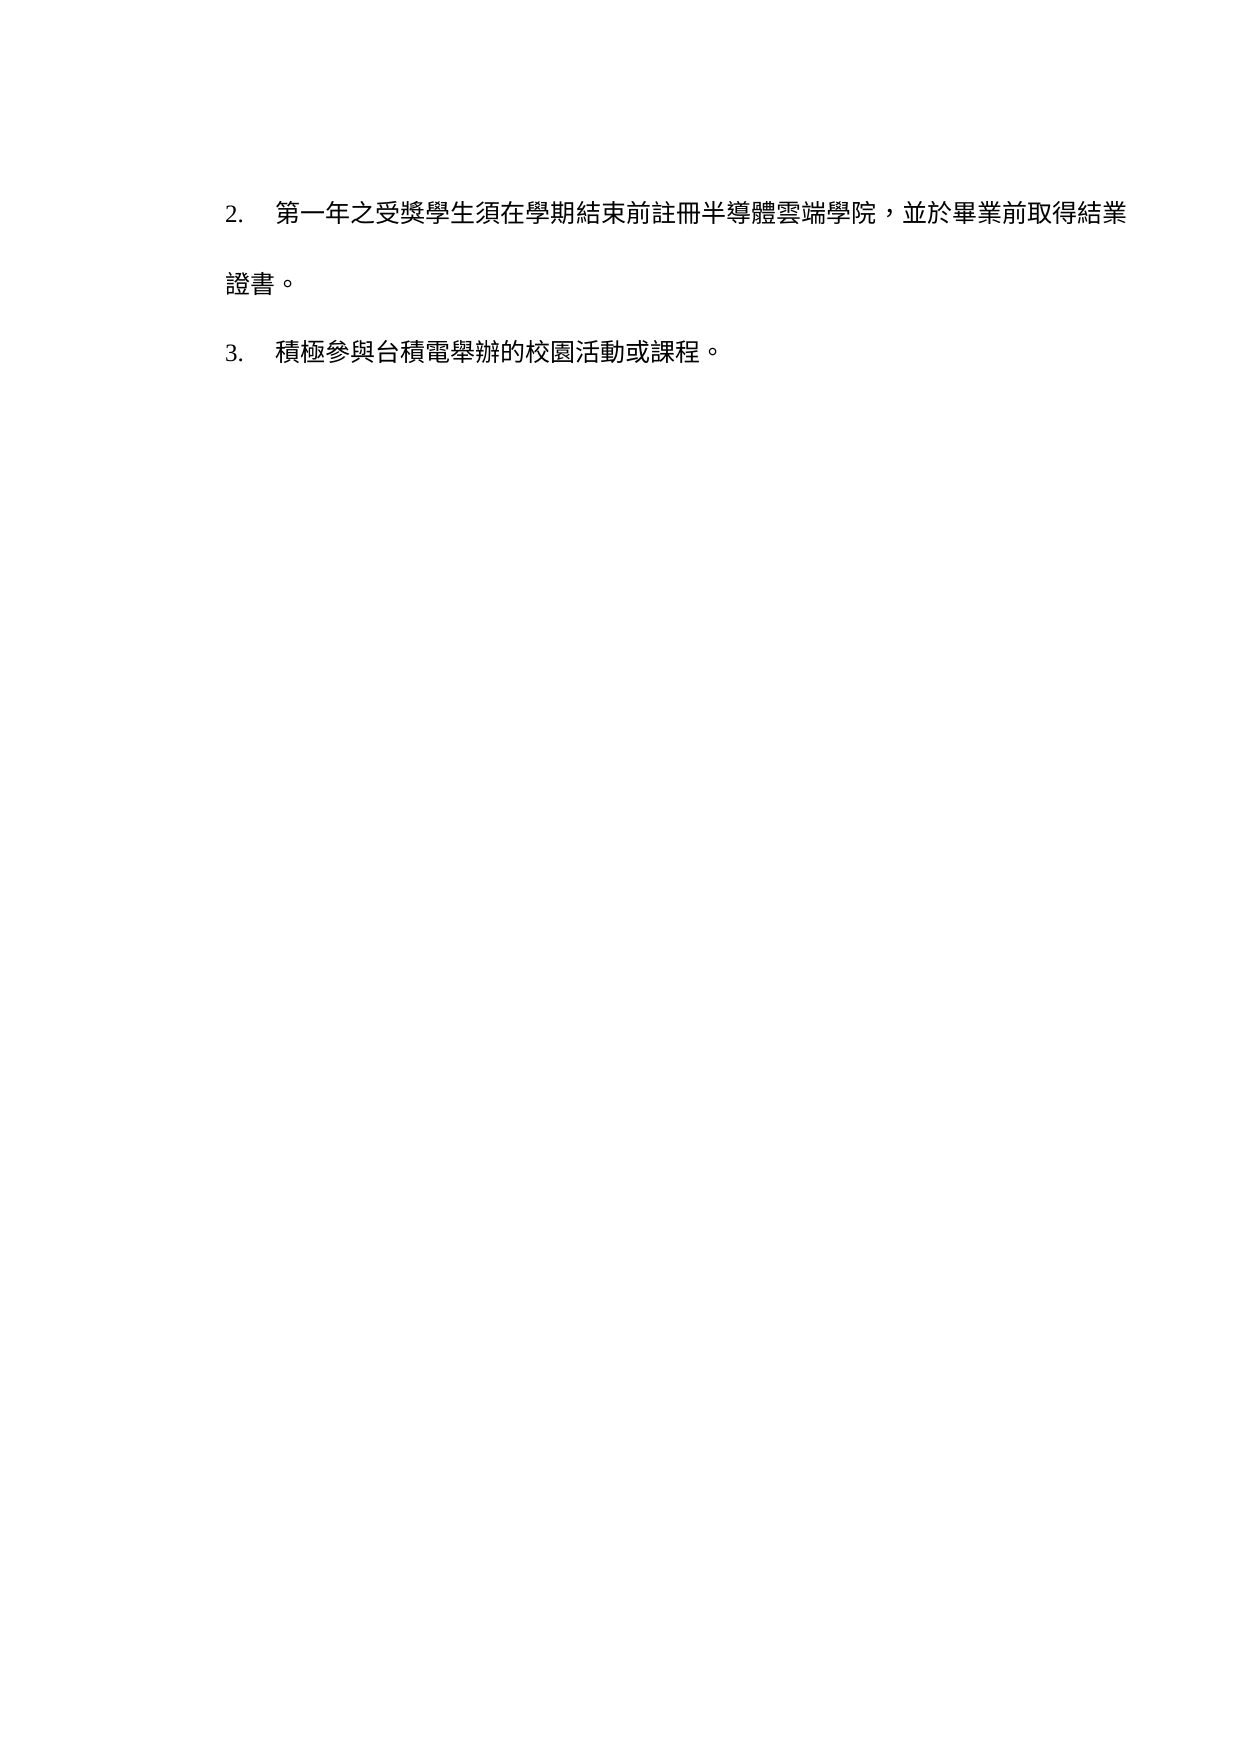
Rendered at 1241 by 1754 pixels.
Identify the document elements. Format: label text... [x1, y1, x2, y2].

list 積極參與台積電舉辦的校園活動或課程。 [225, 309, 1128, 372]
list 第一年之受獎學生須在學期結束前註冊半導體雲端學院，並於畢業前取得結業證書。 [225, 169, 1128, 304]
